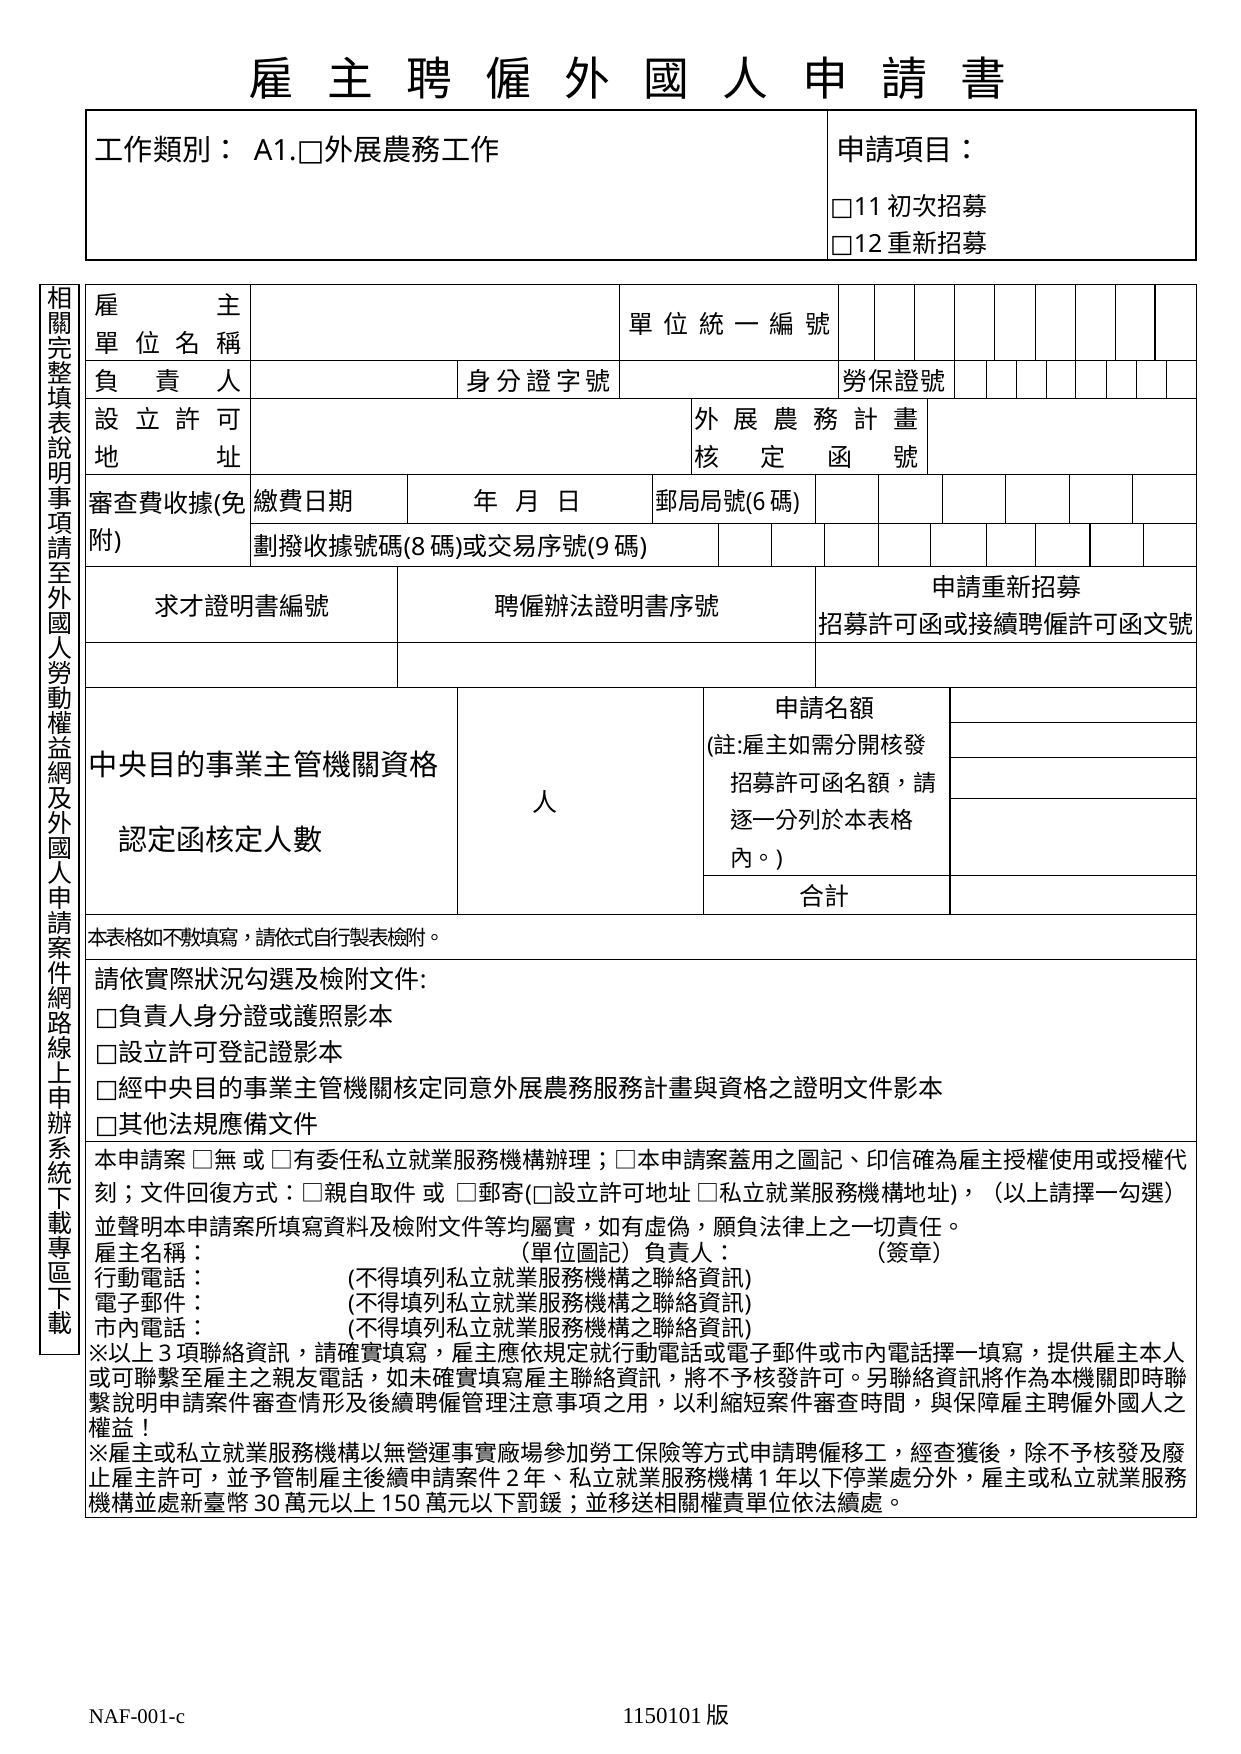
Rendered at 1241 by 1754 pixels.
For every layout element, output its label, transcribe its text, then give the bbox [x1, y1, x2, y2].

table_cell 申請重新招募 招募許可函或接續聘僱許可函文號 [816, 567, 1196, 642]
table_cell [1076, 361, 1106, 398]
table_cell [251, 361, 457, 398]
table_cell 聘僱辦法證明書序號 [398, 567, 815, 642]
table_cell [879, 475, 942, 523]
subtitle 雇主聘僱外國人申請書 [248, 42, 1007, 108]
table_cell [1091, 524, 1143, 566]
table_cell 勞保證號 [839, 361, 954, 398]
table_header [1036, 285, 1075, 360]
table_cell [825, 524, 878, 566]
table_header [1116, 285, 1154, 360]
table_cell 人 [458, 688, 703, 914]
table_cell [1144, 524, 1196, 566]
table_cell [86, 643, 397, 687]
table_cell 外展農務計畫 核定函號 [692, 399, 927, 474]
table_cell 本表格如不敷填寫，請依式自行製表檢附。 [86, 915, 1196, 959]
table_cell [1047, 361, 1075, 398]
table_cell [943, 475, 1005, 523]
table_cell 求才證明書編號 [86, 567, 397, 642]
text 相關完整填表說明事項請至外國人勞動權益網及外國人申請案件網路線上申辦系統下載專區下載 [42, 285, 78, 1354]
table_cell [1107, 361, 1136, 398]
table_cell [1036, 524, 1089, 566]
table_header [955, 285, 994, 360]
table_header [839, 285, 874, 360]
table_cell [879, 524, 930, 566]
table_header 雇主 單位名稱 [86, 285, 250, 360]
table_cell [928, 399, 1196, 474]
table_cell 合計 [704, 876, 949, 914]
table_cell [1070, 475, 1132, 523]
table_cell 請依實際狀況勾選及檢附文件: □負責人身分證或護照影本 □設立許可登記證影本 □經中央目的事業主管機關核定同意外展農務服務計畫與資格之證明文件影本 □其他法規應備文件 [86, 960, 1196, 1141]
table_header [995, 285, 1035, 360]
table_cell 負責人 [86, 361, 250, 398]
table_header [1156, 285, 1196, 360]
table_cell [772, 524, 824, 566]
table_cell [620, 361, 838, 398]
table_cell [1133, 475, 1196, 523]
table_cell 郵局局號(6碼) [653, 475, 815, 523]
table_header 單位統一編號 [620, 285, 838, 360]
table_cell 審查費收據(免附) [86, 475, 250, 566]
table_cell 本申請案 □無 或 □有委任私立就業服務機構辦理；□本申請案蓋用之圖記、印信確為雇主授權使用或授權代刻；文件回復方式：□親自取件 或 □郵寄(□設立許可地址 □私立就業服務機構地址)，（以上請擇一勾選）並聲明本申請案所填寫資料及檢附文件等均屬實，如有虛偽，願負法律上之一切責任。 雇主名稱： （單位圖記）負責人： （簽章） 行動電話： (不得填列私立就業服務機構之聯絡資訊) 電子郵件： (不得填列私立就業服務機構之聯絡資訊) 市內電話： (不得填列私立就業服務機構之聯絡資訊) ※以上3項聯絡資訊，請確實填寫，雇主應依規定就行動電話或電子郵件或市內電話擇一填寫，提供雇主本人或可聯繫至雇主之親友電話，如未確實填寫雇主聯絡資訊，將不予核發許可。另聯絡資訊將作為本機關即時聯繫說明申請案件審查情形及後續聘僱管理注意事項之用，以利縮短案件審查時間，與保障雇主聘僱外國人之權益！ ※雇主或私立就業服務機構以無營運事實廠場參加勞工保險等方式申請聘僱移工，經查獲後，除不予核發及廢止雇主許可，並予管制雇主後續申請案件2年、私立就業服務機構1年以下停業處分外，雇主或私立就業服務機構並處新臺幣30萬元以上150萬元以下罰鍰；並移送相關權責單位依法續處。 [86, 1142, 1196, 1517]
table_cell 劃撥收據號碼(8碼)或交易序號(9碼) [251, 524, 718, 566]
table_cell [987, 524, 1035, 566]
table_cell [951, 799, 1196, 875]
table_cell [951, 688, 1196, 722]
table_header 工作類別： A1.□外展農務工作 [87, 111, 827, 259]
table_cell 設立許可 地址 [86, 399, 250, 474]
table_cell [1017, 361, 1046, 398]
table_cell [955, 361, 986, 398]
table_cell 年 月 日 [408, 475, 652, 523]
table_cell [398, 643, 815, 687]
table_cell [1006, 475, 1069, 523]
table_cell [719, 524, 771, 566]
table_cell [931, 524, 986, 566]
table_cell 申請名額 (註:雇主如需分開核發招募許可函名額，請逐一分列於本表格內。) [704, 688, 949, 875]
table_header [1076, 285, 1115, 360]
table_cell [987, 361, 1016, 398]
table_cell [816, 643, 1196, 687]
table_cell [951, 723, 1196, 757]
table_header [875, 285, 914, 360]
table_cell [816, 475, 878, 523]
table_header [251, 285, 619, 360]
table_cell [1137, 361, 1166, 398]
table_cell [951, 758, 1196, 798]
table_cell 身分證字號 [458, 361, 619, 398]
table_cell [1167, 361, 1196, 398]
table_cell [251, 399, 691, 474]
table_cell [951, 876, 1196, 914]
table_header [915, 285, 954, 360]
table_header 申請項目： □11初次招募 □12重新招募 [828, 111, 1195, 259]
table_cell 中央目的事業主管機關資格認定函核定人數 [86, 688, 457, 914]
table_cell 繳費日期 [251, 475, 407, 523]
